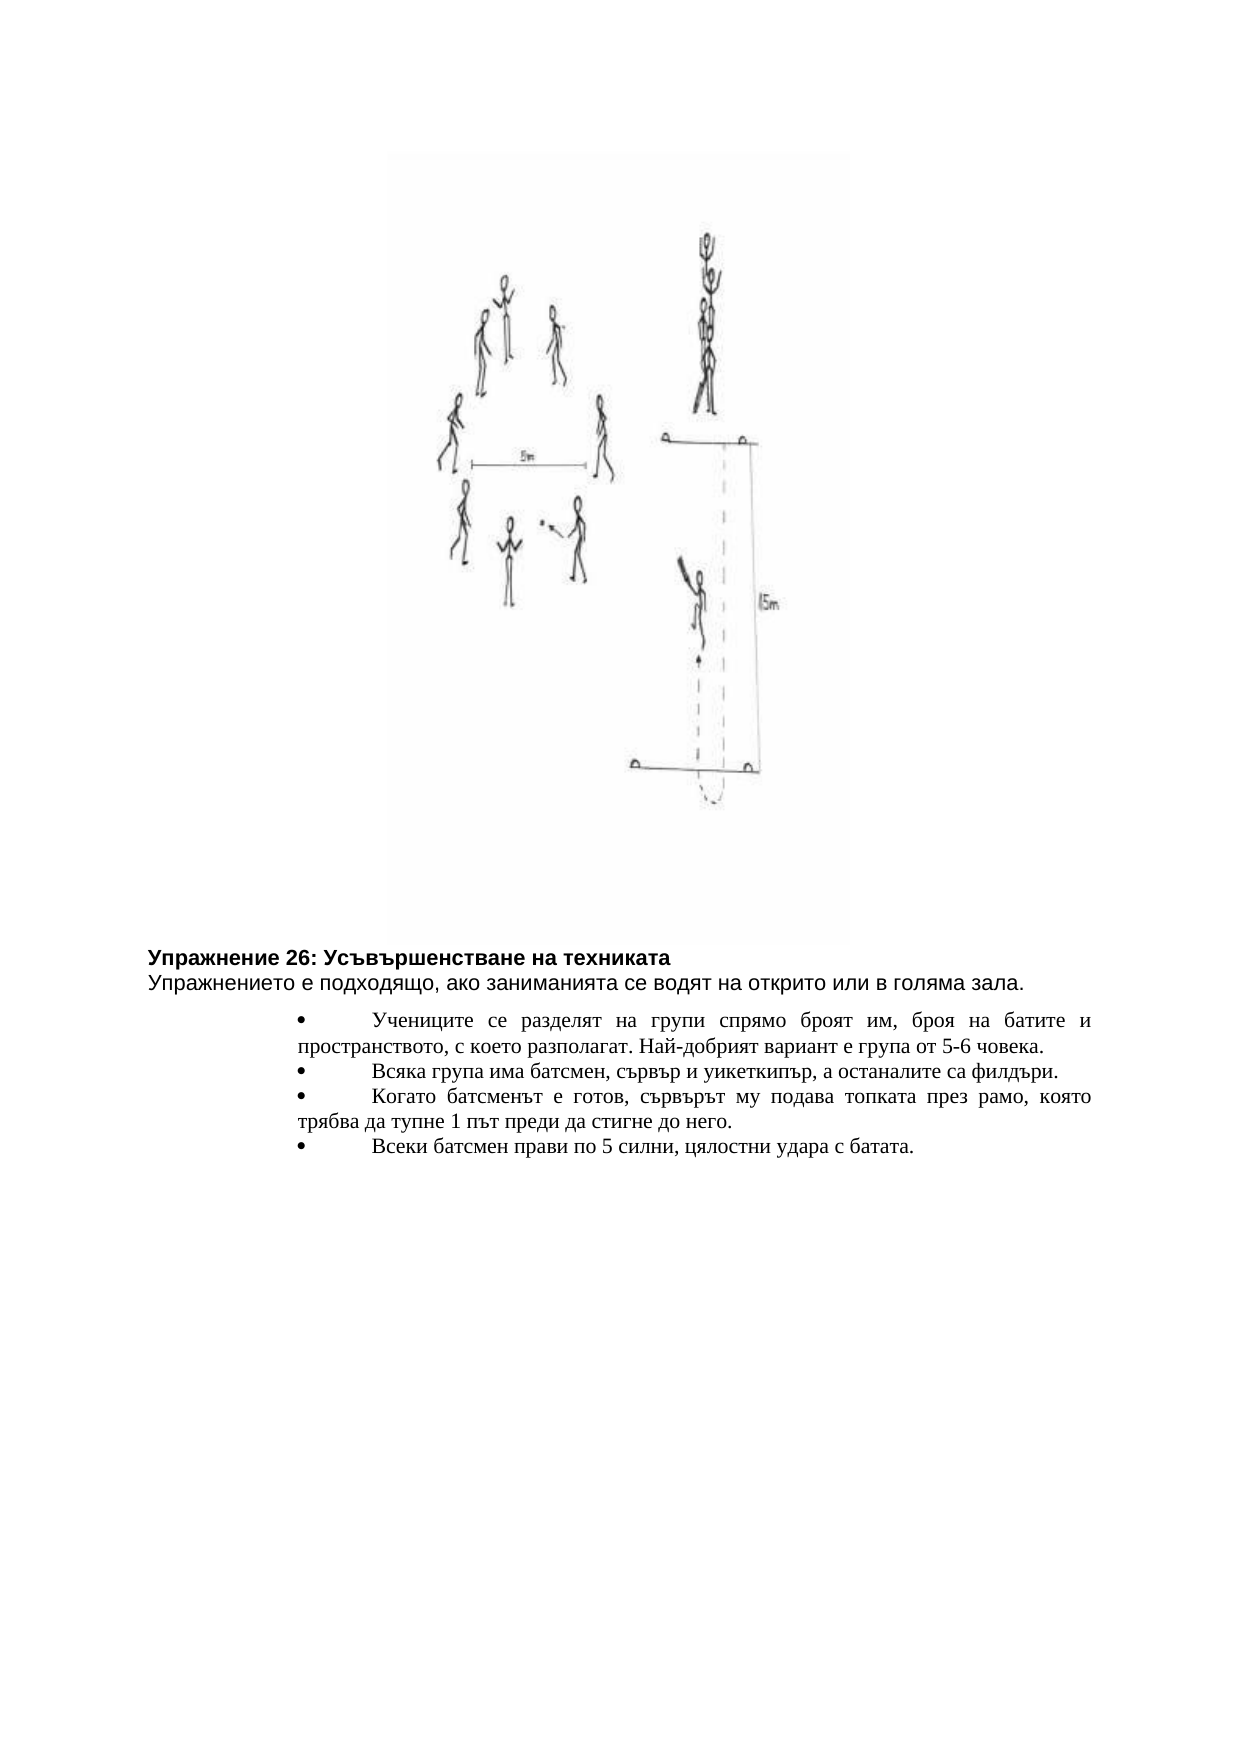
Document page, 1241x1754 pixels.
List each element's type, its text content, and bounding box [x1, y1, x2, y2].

text Упражнение 26: Усъвършенстване на техниката [148, 944, 1093, 970]
list Всеки батсмен прави по 5 силни, цялостни удара с батата. [298, 1133, 1093, 1159]
list Когато батсменът е готов, сървърът му подава топката през рамо, която трябва да тупне 1 път преди да стигне до него. [298, 1083, 1093, 1133]
list Всяка група има батсмен, сървър и уикеткипър, а останалите са филдъри. [298, 1058, 1093, 1083]
list Учениците се разделят на групи спрямо броят им, броя на батите и пространството, с което разполагат. Най-добрият вариант е група от 5-6 човека. [298, 1007, 1093, 1058]
text Упражнението е подходящо, ако заниманията се водят на открито или в голяма зала. [148, 970, 1093, 995]
